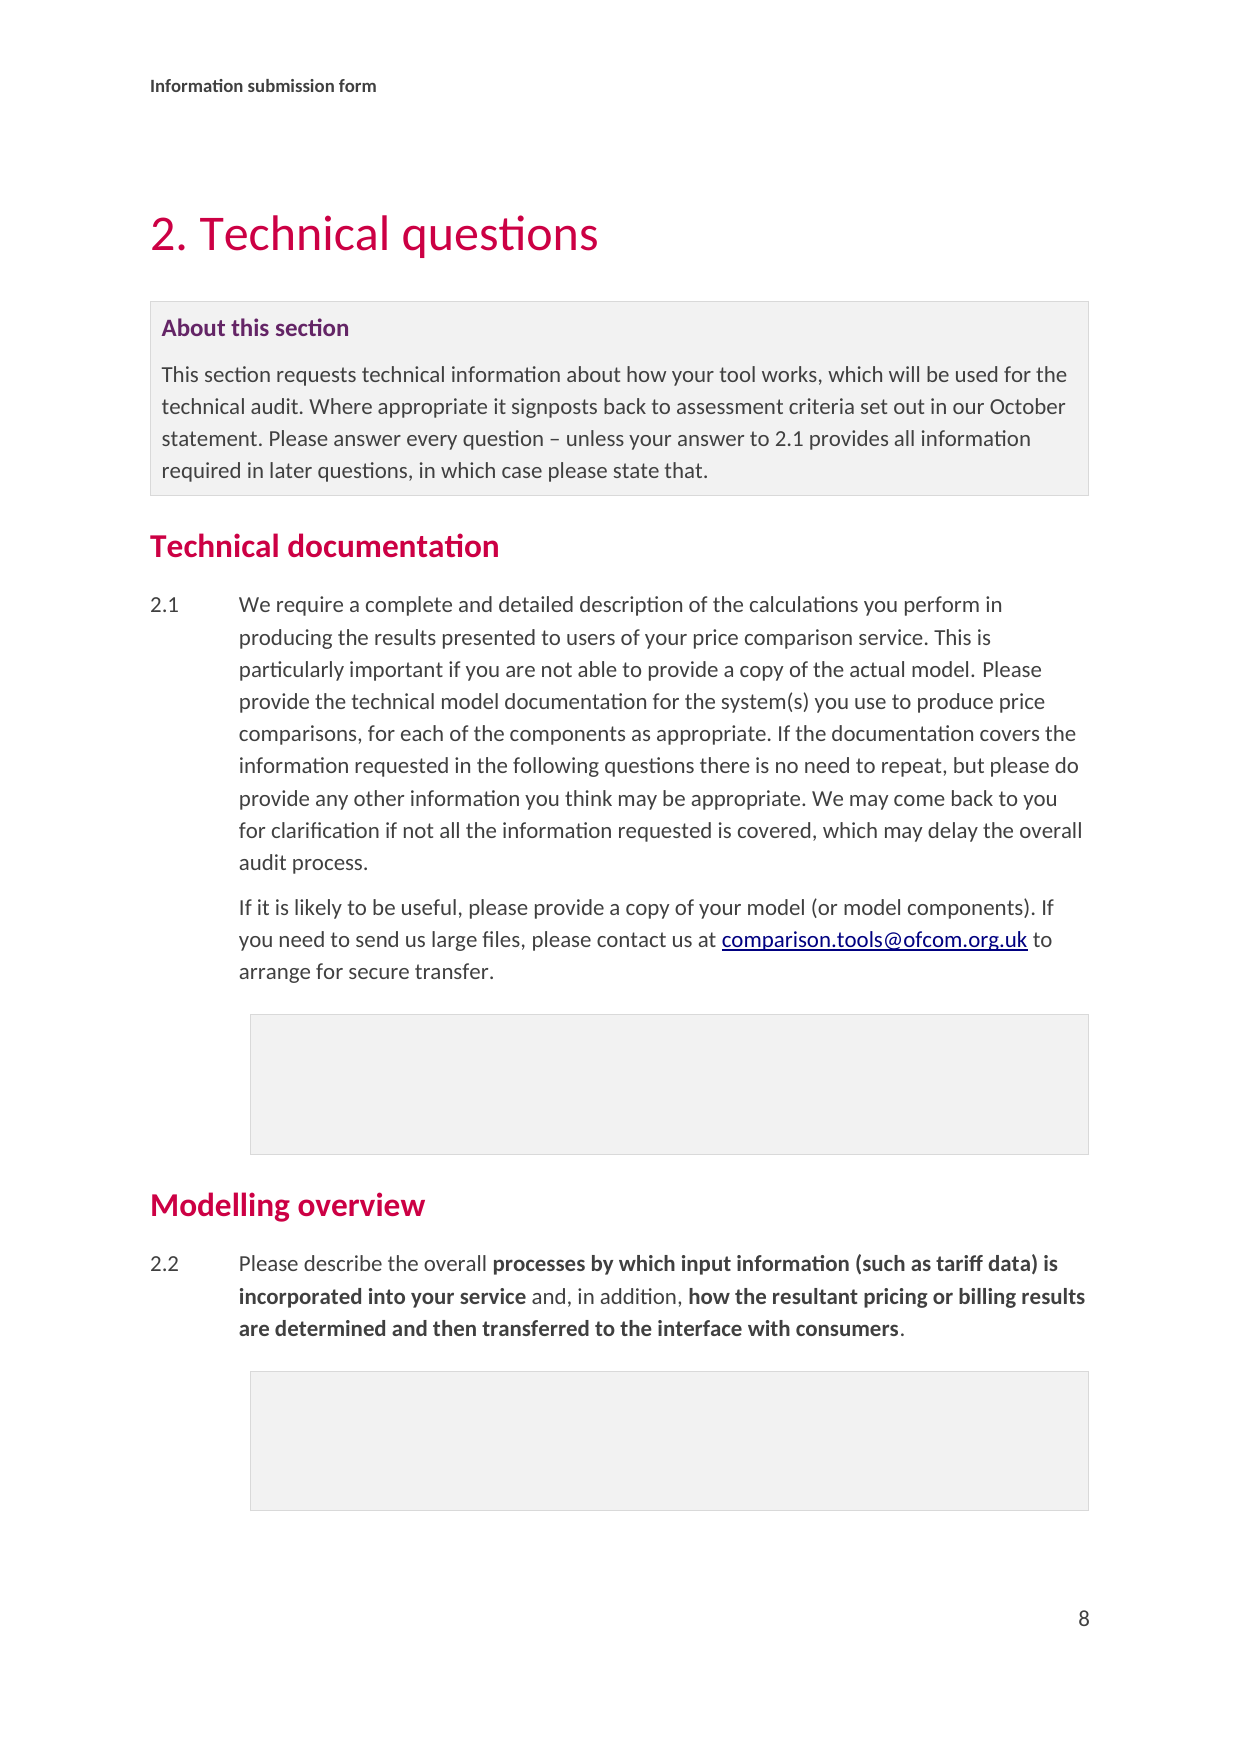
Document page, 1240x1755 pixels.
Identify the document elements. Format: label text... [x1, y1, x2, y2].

text This section requests technical information about how your tool works, which will be used for the technical audit. Where appropriate it signposts back to assessment criteria set out in our October statement. Please answer every question – unless your answer to 2.1 provides all information required in later questions, in which case please state that. [151, 348, 1088, 495]
subtitle Modelling overview [150, 1184, 1089, 1224]
subtitle Technical documentation [150, 525, 1089, 566]
title Technical questions [150, 202, 1089, 263]
subtitle About this section [151, 302, 1088, 343]
text If it is likely to be useful, please provide a copy of your model (or model components). If you need to send us large files, please contact us at comparison.tools@ofcom.org.uk to arrange for secure transfer. [239, 893, 1089, 985]
list We require a complete and detailed description of the calculations you perform in producing the results presented to users of your price comparison service. This is particularly important if you are not able to provide a copy of the actual model. Please provide the technical model documentation for the system(s) you use to produce price comparisons, for each of the components as appropriate. If the documentation covers the information requested in the following questions there is no need to repeat, but please do provide any other information you think may be appropriate. We may come back to you for clarification if not all the information requested is covered, which may delay the overall audit process. [150, 591, 1089, 876]
list Please describe the overall processes by which input information (such as tariff data) is incorporated into your service and, in addition, how the resultant pricing or billing results are determined and then transferred to the interface with consumers. [150, 1249, 1089, 1342]
